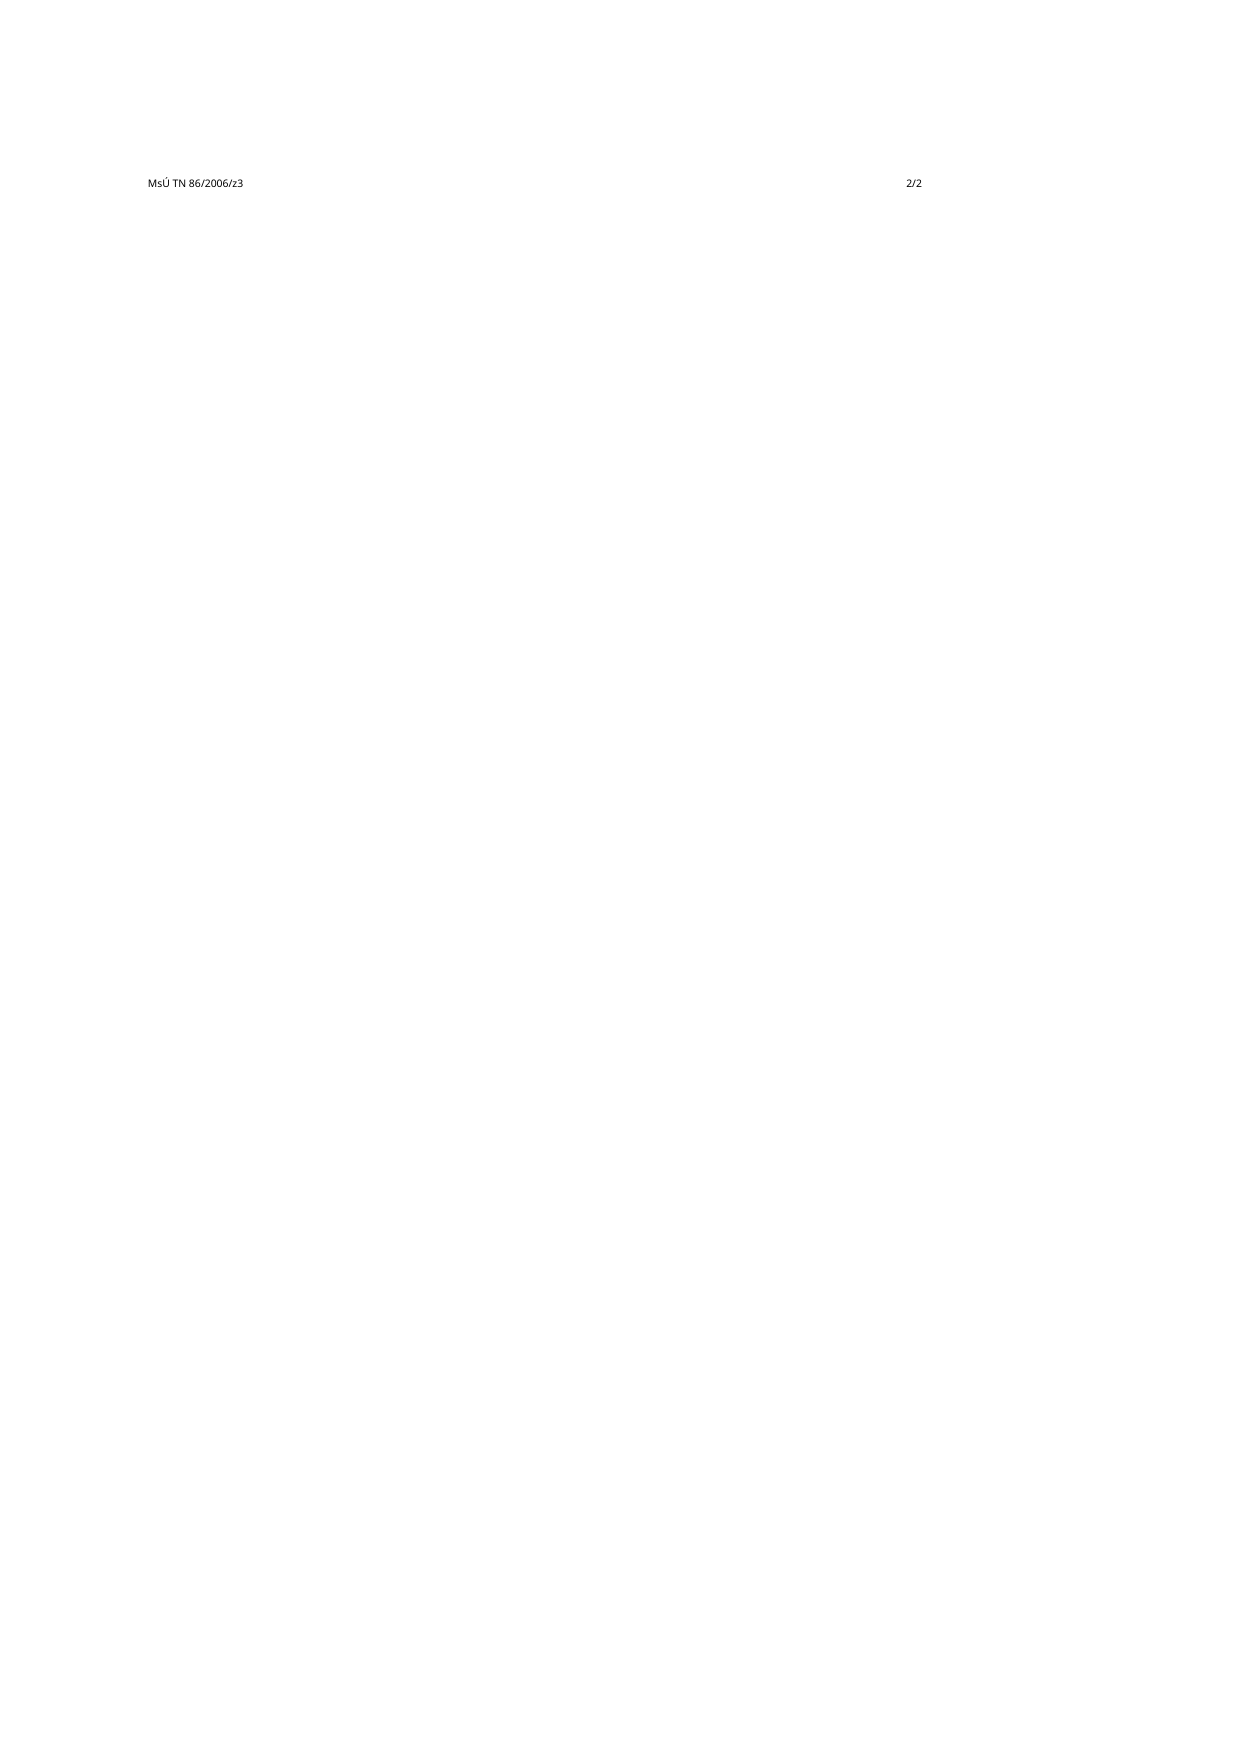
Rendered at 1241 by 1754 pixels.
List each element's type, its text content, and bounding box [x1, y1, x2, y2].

text MsÚ TN 86/2006/z3 2/2 [148, 176, 1093, 191]
